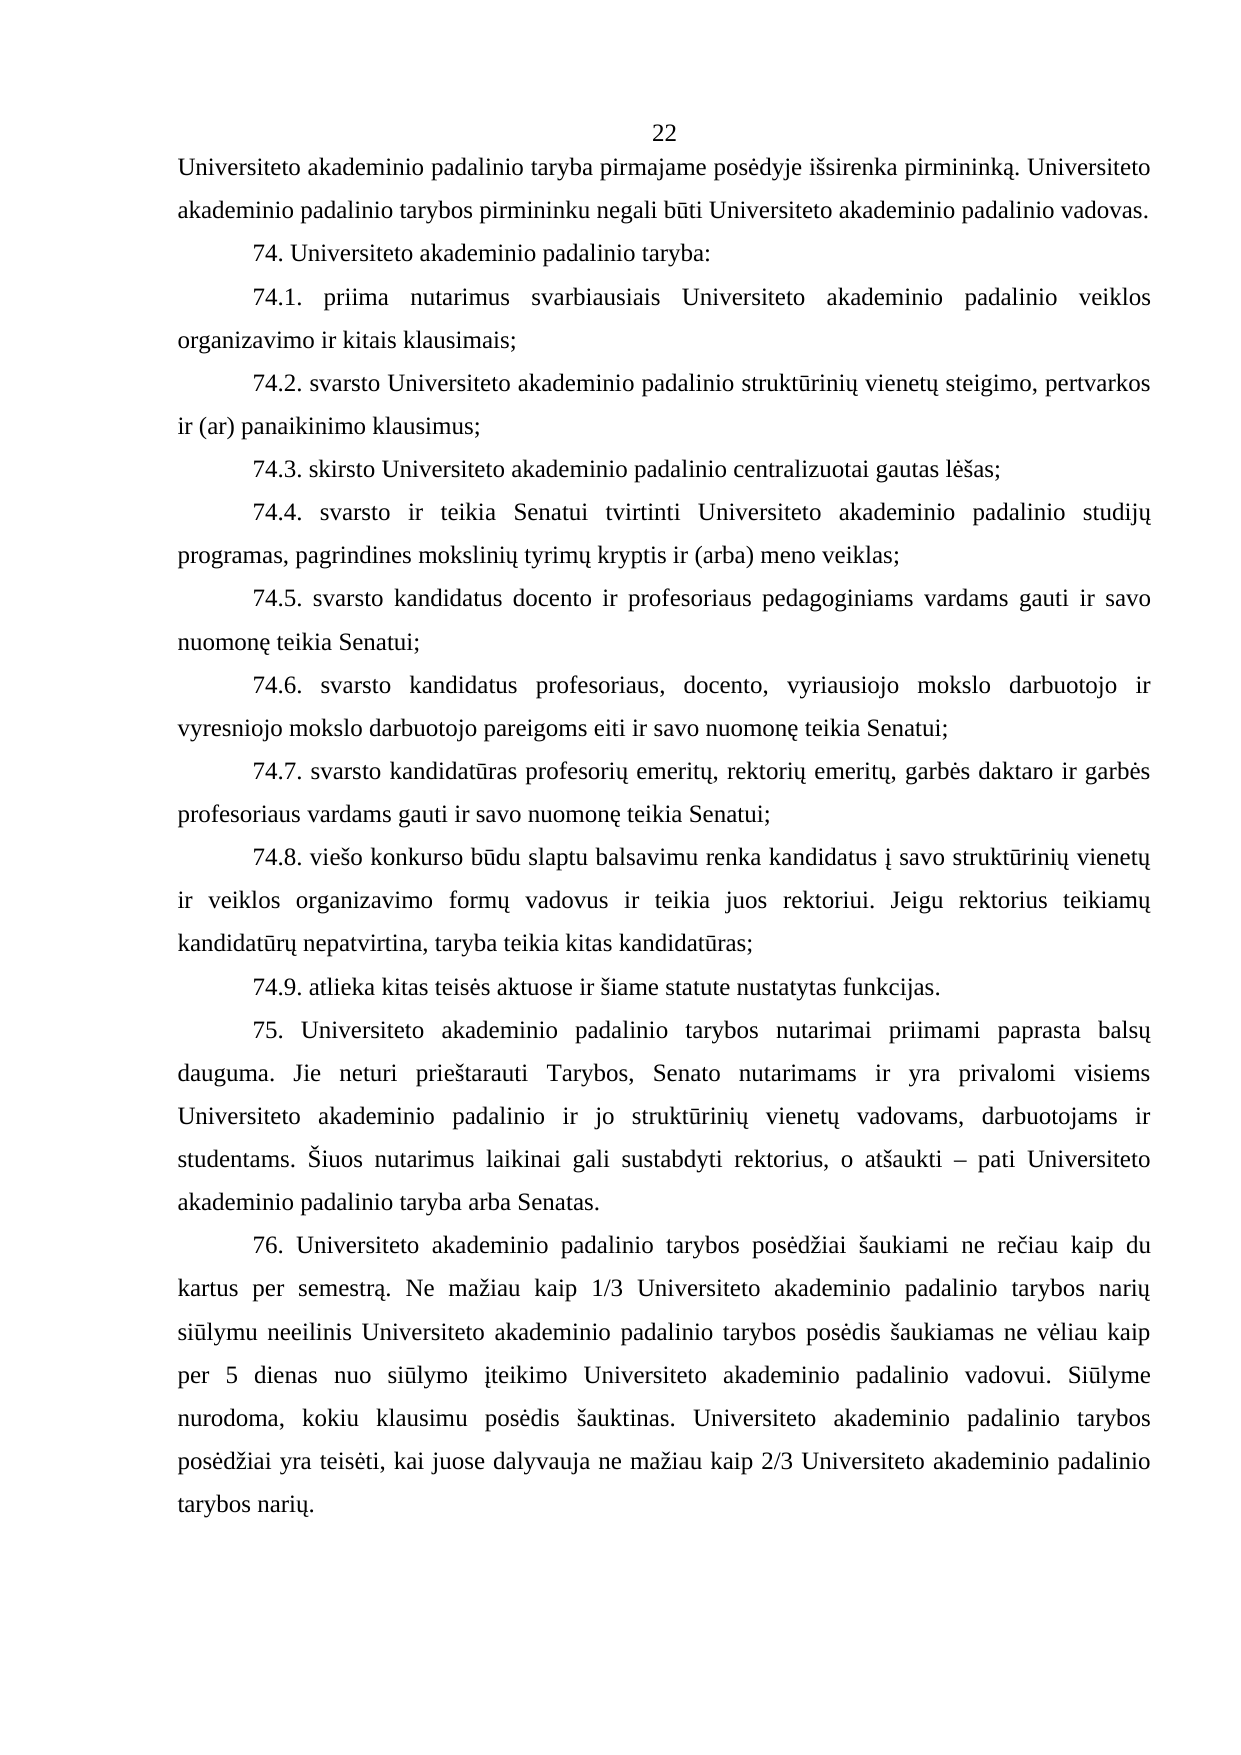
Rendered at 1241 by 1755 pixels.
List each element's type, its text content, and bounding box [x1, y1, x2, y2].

text 74. Universiteto akademinio padalinio taryba: [177, 238, 1152, 267]
text Universiteto akademinio padalinio taryba pirmajame posėdyje išsirenka pirmininką. Universiteto akademinio padalinio tarybos pirmininku negali būti Universiteto akademinio padalinio vadovas. [177, 152, 1152, 224]
text 75. Universiteto akademinio padalinio tarybos nutarimai priimami paprasta balsų dauguma. Jie neturi prieštarauti Tarybos, Senato nutarimams ir yra privalomi visiems Universiteto akademinio padalinio ir jo struktūrinių vienetų vadovams, darbuotojams ir studentams. Šiuos nutarimus laikinai gali sustabdyti rektorius, o atšaukti – pati Universiteto akademinio padalinio taryba arba Senatas. [177, 1015, 1152, 1216]
text 74.1. priima nutarimus svarbiausiais Universiteto akademinio padalinio veiklos organizavimo ir kitais klausimais; [177, 282, 1152, 353]
text 74.3. skirsto Universiteto akademinio padalinio centralizuotai gautas lėšas; [177, 454, 1152, 483]
text 74.6. svarsto kandidatus profesoriaus, docento, vyriausiojo mokslo darbuotojo ir vyresniojo mokslo darbuotojo pareigoms eiti ir savo nuomonę teikia Senatui; [177, 670, 1152, 742]
text 74.7. svarsto kandidatūras profesorių emeritų, rektorių emeritų, garbės daktaro ir garbės profesoriaus vardams gauti ir savo nuomonę teikia Senatui; [177, 756, 1152, 828]
text 74.8. viešo konkurso būdu slaptu balsavimu renka kandidatus į savo struktūrinių vienetų ir veiklos organizavimo formų vadovus ir teikia juos rektoriui. Jeigu rektorius teikiamų kandidatūrų nepatvirtina, taryba teikia kitas kandidatūras; [177, 842, 1152, 957]
text 74.4. svarsto ir teikia Senatui tvirtinti Universiteto akademinio padalinio studijų programas, pagrindines mokslinių tyrimų kryptis ir (arba) meno veiklas; [177, 497, 1152, 569]
text 76. Universiteto akademinio padalinio tarybos posėdžiai šaukiami ne rečiau kaip du kartus per semestrą. Ne mažiau kaip 1/3 Universiteto akademinio padalinio tarybos narių siūlymu neeilinis Universiteto akademinio padalinio tarybos posėdis šaukiamas ne vėliau kaip per 5 dienas nuo siūlymo įteikimo Universiteto akademinio padalinio vadovui. Siūlyme nurodoma, kokiu klausimu posėdis šauktinas. Universiteto akademinio padalinio tarybos posėdžiai yra teisėti, kai juose dalyvauja ne mažiau kaip 2/3 Universiteto akademinio padalinio tarybos narių. [177, 1230, 1152, 1518]
text 74.5. svarsto kandidatus docento ir profesoriaus pedagoginiams vardams gauti ir savo nuomonę teikia Senatui; [177, 583, 1152, 655]
text 74.9. atlieka kitas teisės aktuose ir šiame statute nustatytas funkcijas. [177, 972, 1152, 1000]
text 74.2. svarsto Universiteto akademinio padalinio struktūrinių vienetų steigimo, pertvarkos ir (ar) panaikinimo klausimus; [177, 368, 1152, 440]
